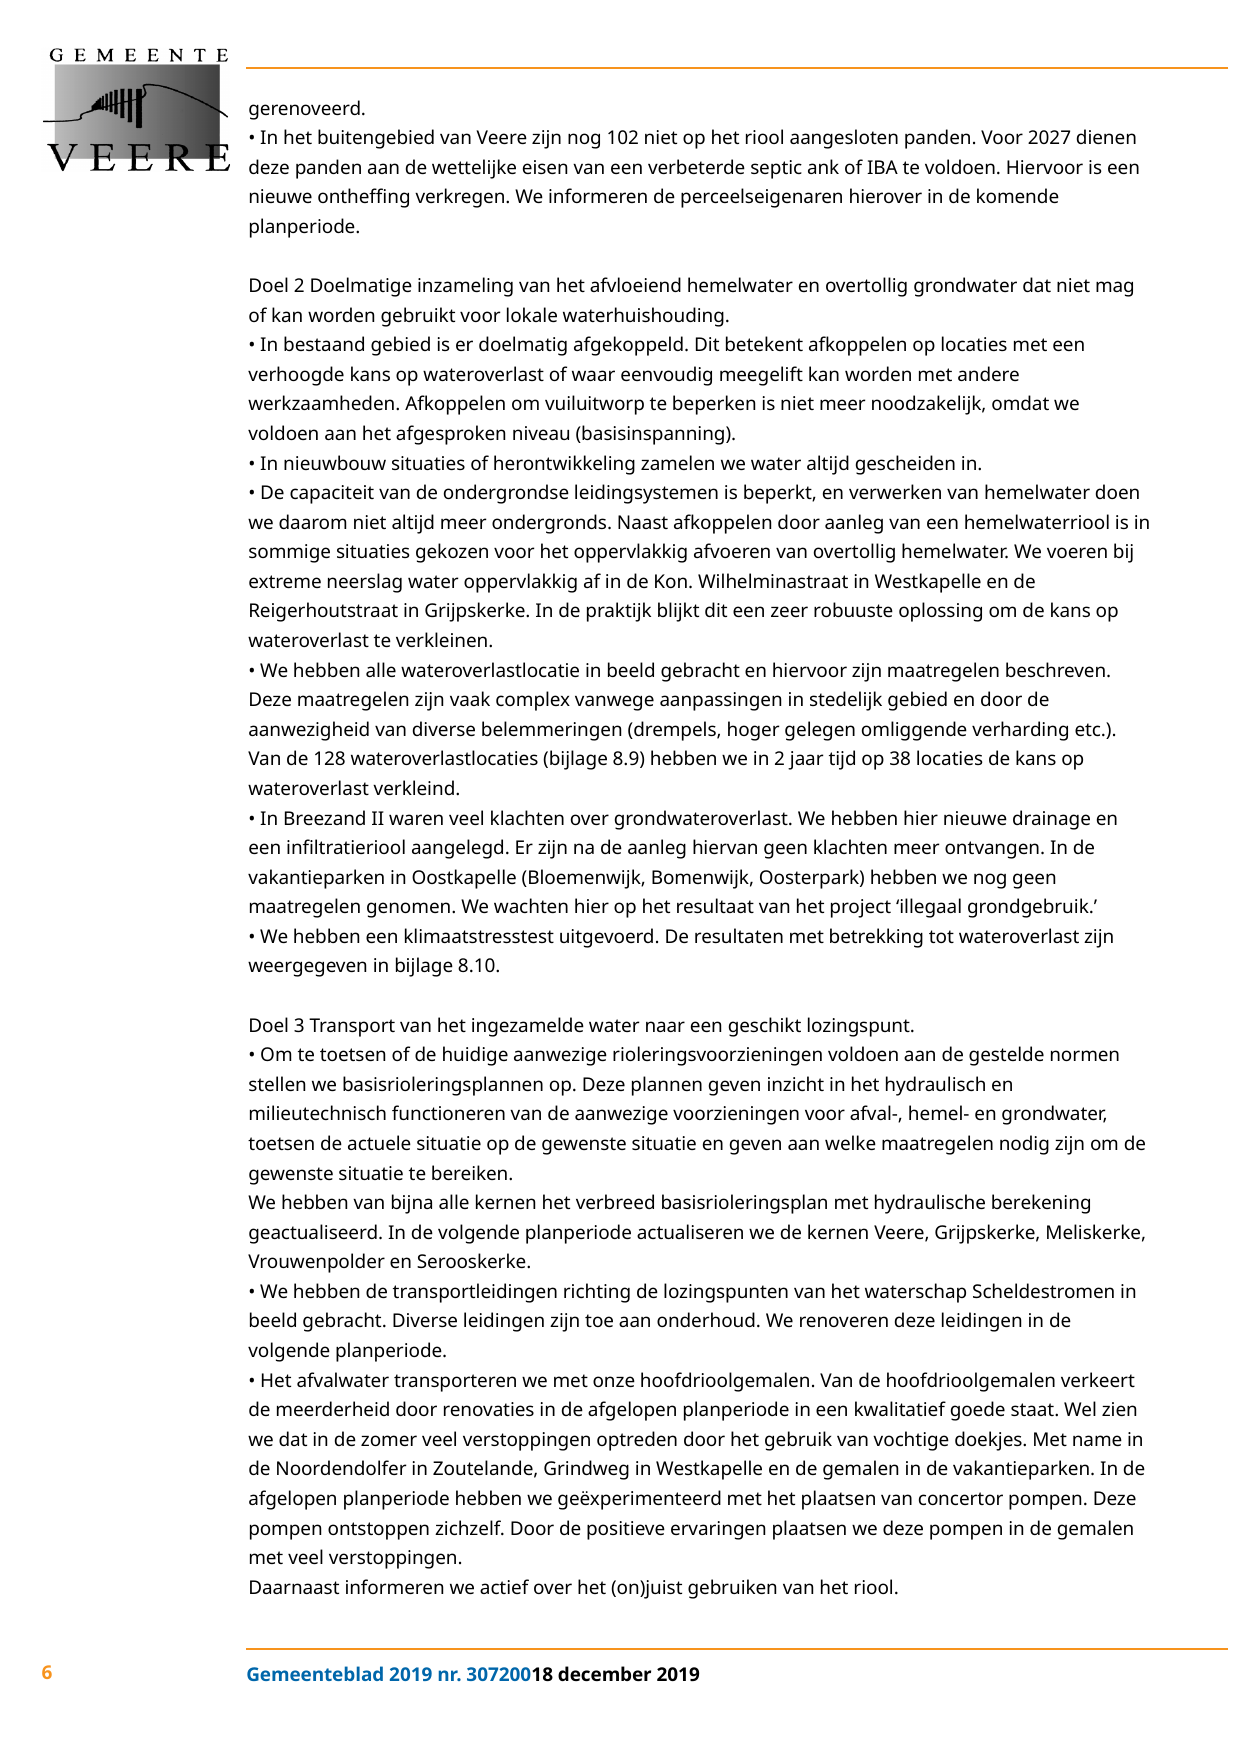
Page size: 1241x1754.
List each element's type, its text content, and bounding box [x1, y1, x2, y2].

text • Om te toetsen of de huidige aanwezige rioleringsvoorzieningen voldoen aan de gestelde normen stellen we basisrioleringsplannen op. Deze plannen geven inzicht in het hydraulisch en milieutechnisch functioneren van de aanwezige voorzieningen voor afval-, hemel- en grondwater, toetsen de actuele situatie op de gewenste situatie en geven aan welke maatregelen nodig zijn om de gewenste situatie te bereiken. [248, 1041, 1152, 1186]
text Van de 128 wateroverlastlocaties (bijlage 8.9) hebben we in 2 jaar tijd op 38 locaties de kans op wateroverlast verkleind. [248, 746, 1152, 801]
text Daarnaast informeren we actief over het (on)juist gebruiken van het riool. [248, 1574, 1152, 1600]
text • In het buitengebied van Veere zijn nog 102 niet op het riool aangesloten panden. Voor 2027 dienen deze panden aan de wettelijke eisen van een verbeterde septic ank of IBA te voldoen. Hiervoor is een nieuwe ontheffing verkregen. We informeren de perceelseigenaren hierover in de komende planperiode. [248, 124, 1152, 239]
text • We hebben alle wateroverlastlocatie in beeld gebracht en hiervoor zijn maatregelen beschreven. Deze maatregelen zijn vaak complex vanwege aanpassingen in stedelijk gebied en door de aanwezigheid van diverse belemmeringen (drempels, hoger gelegen omliggende verharding etc.). [248, 657, 1152, 742]
text We hebben van bijna alle kernen het verbreed basisrioleringsplan met hydraulische berekening geactualiseerd. In de volgende planperiode actualiseren we de kernen Veere, Grijpskerke, Meliskerke, Vrouwenpolder en Serooskerke. [248, 1189, 1152, 1274]
text • We hebben een klimaatstresstest uitgevoerd. De resultaten met betrekking tot wateroverlast zijn weergegeven in bijlage 8.10. [248, 923, 1152, 978]
text gerenoveerd. [248, 95, 1152, 121]
text Doel 3 Transport van het ingezamelde water naar een geschikt lozingspunt. [248, 1012, 1152, 1038]
text • In nieuwbouw situaties of herontwikkeling zamelen we water altijd gescheiden in. [248, 450, 1152, 476]
text • Het afvalwater transporteren we met onze hoofdrioolgemalen. Van de hoofdrioolgemalen verkeert de meerderheid door renovaties in de afgelopen planperiode in een kwalitatief goede staat. Wel zien we dat in de zomer veel verstoppingen optreden door het gebruik van vochtige doekjes. Met name in de Noordendolfer in Zoutelande, Grindweg in Westkapelle en de gemalen in de vakantieparken. In de afgelopen planperiode hebben we geëxperimenteerd met het plaatsen van concertor pompen. Deze pompen ontstoppen zichzelf. Door de positieve ervaringen plaatsen we deze pompen in de gemalen met veel verstoppingen. [248, 1367, 1152, 1570]
text • We hebben de transportleidingen richting de lozingspunten van het waterschap Scheldestromen in beeld gebracht. Diverse leidingen zijn toe aan onderhoud. We renoveren deze leidingen in de volgende planperiode. [248, 1278, 1152, 1363]
text Doel 2 Doelmatige inzameling van het afvloeiend hemelwater en overtollig grondwater dat niet mag of kan worden gebruikt voor lokale waterhuishouding. [248, 272, 1152, 328]
text • In Breezand II waren veel klachten over grondwateroverlast. We hebben hier nieuwe drainage en een infiltratieriool aangelegd. Er zijn na de aanleg hiervan geen klachten meer ontvangen. In de vakantieparken in Oostkapelle (Bloemenwijk, Bomenwijk, Oosterpark) hebben we nog geen maatregelen genomen. We wachten hier op het resultaat van het project ‘illegaal grondgebruik.’ [248, 805, 1152, 919]
text • De capaciteit van de ondergrondse leidingsystemen is beperkt, en verwerken van hemelwater doen we daarom niet altijd meer ondergronds. Naast afkoppelen door aanleg van een hemelwaterriool is in sommige situaties gekozen voor het oppervlakkig afvoeren van overtollig hemelwater. We voeren bij extreme neerslag water oppervlakkig af in de Kon. Wilhelminastraat in Westkapelle en de Reigerhoutstraat in Grijpskerke. In de praktijk blijkt dit een zeer robuuste oplossing om de kans op wateroverlast te verkleinen. [248, 479, 1152, 653]
text • In bestaand gebied is er doelmatig afgekoppeld. Dit betekent afkoppelen op locaties met een verhoogde kans op wateroverlast of waar eenvoudig meegelift kan worden met andere werkzaamheden. Afkoppelen om vuiluitworp te beperken is niet meer noodzakelijk, omdat we voldoen aan het afgesproken niveau (basisinspanning). [248, 331, 1152, 446]
picture [41, 47, 231, 172]
